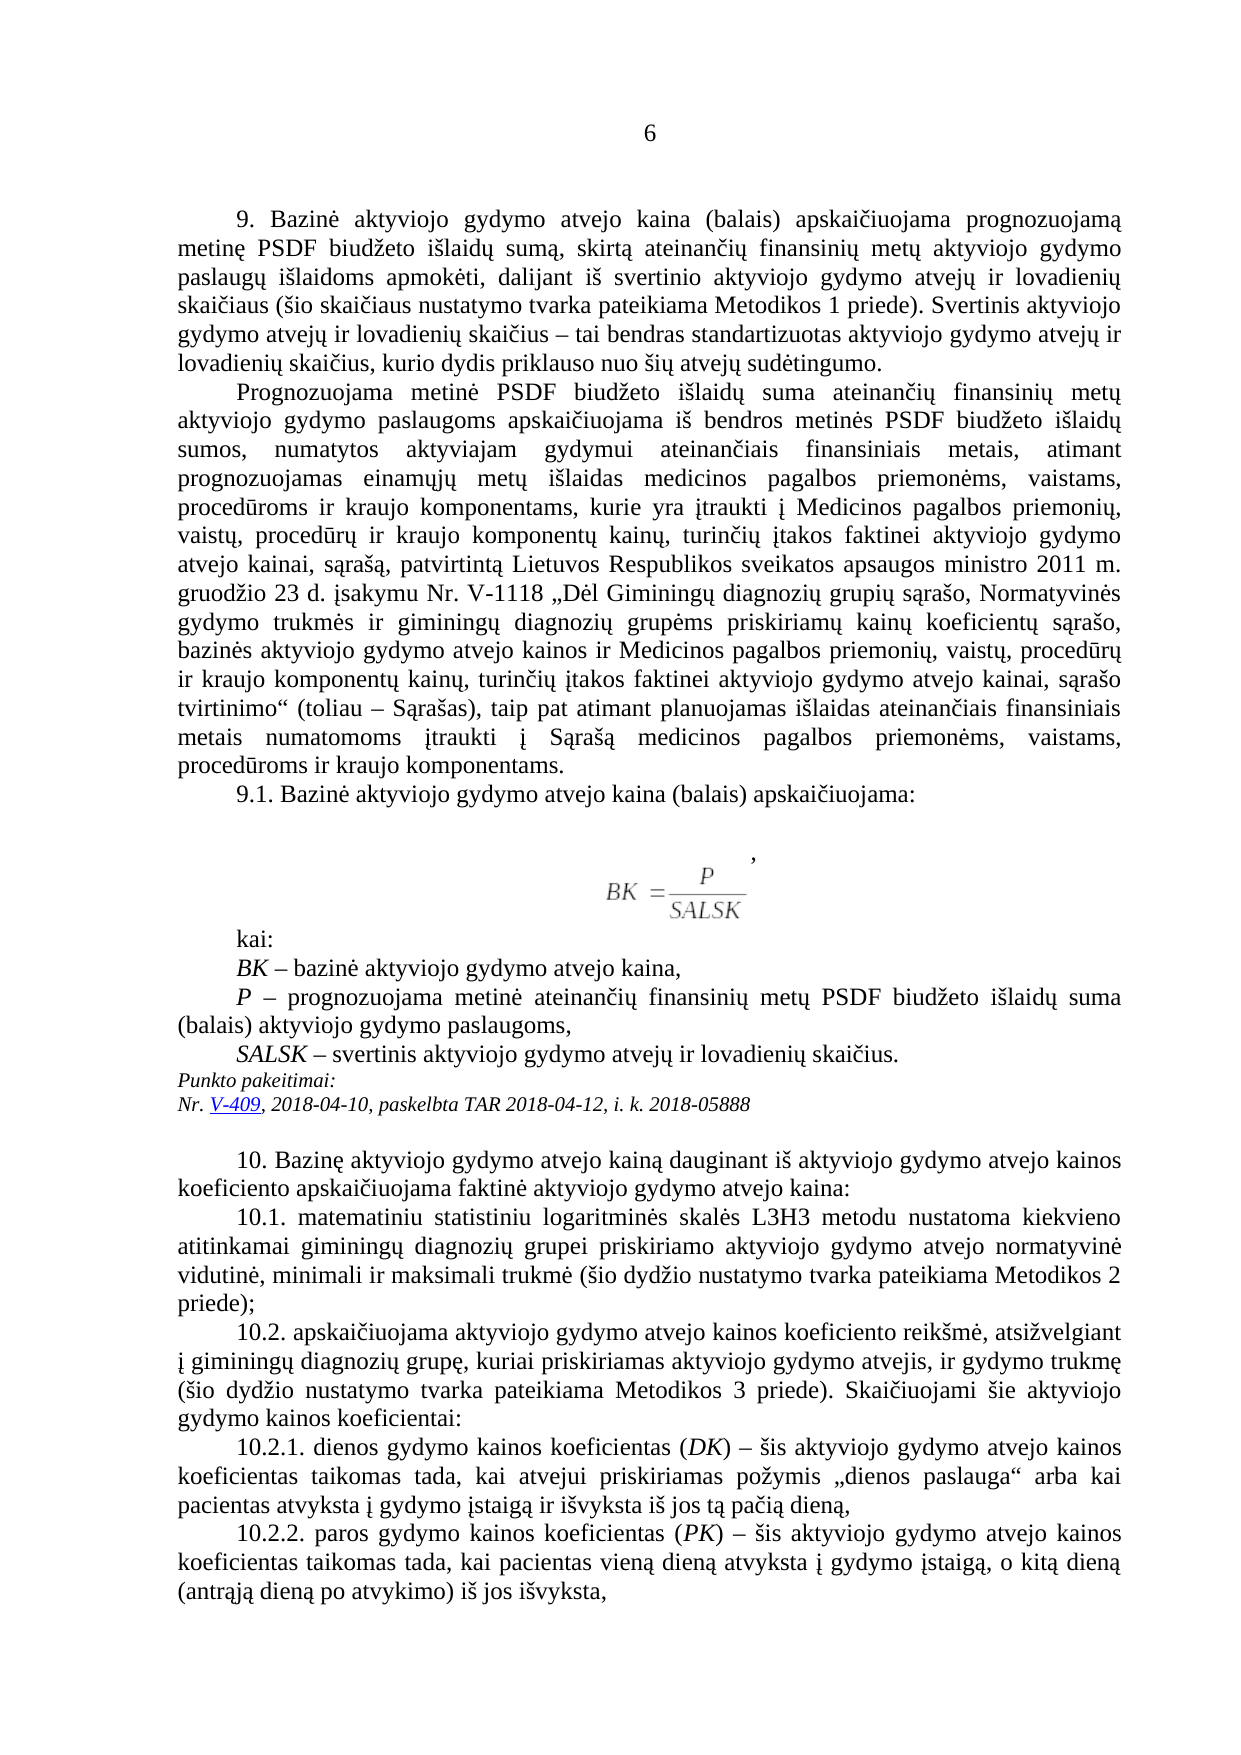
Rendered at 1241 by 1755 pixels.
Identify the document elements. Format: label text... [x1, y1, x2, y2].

text P – prognozuojama metinė ateinančių finansinių metų PSDF biudžeto išlaidų suma (balais) aktyviojo gydymo paslaugoms, [177, 982, 1122, 1039]
text 9.1. Bazinė aktyviojo gydymo atvejo kaina (balais) apskaičiuojama: [177, 779, 1122, 808]
text 10.2.2. paros gydymo kainos koeficientas (PK) – šis aktyviojo gydymo atvejo kainos koeficientas taikomas tada, kai pacientas vieną dieną atvyksta į gydymo įstaigą, o kitą dieną (antrąją dieną po atvykimo) iš jos išvyksta, [177, 1518, 1122, 1605]
text 9. Bazinė aktyviojo gydymo atvejo kaina (balais) apskaičiuojama prognozuojamą metinę PSDF biudžeto išlaidų sumą, skirtą ateinančių finansinių metų aktyviojo gydymo paslaugų išlaidoms apmokėti, dalijant iš svertinio aktyviojo gydymo atvejų ir lovadienių skaičiaus (šio skaičiaus nustatymo tvarka pateikiama Metodikos 1 priede). Svertinis aktyviojo gydymo atvejų ir lovadienių skaičius – tai bendras standartizuotas aktyviojo gydymo atvejų ir lovadienių skaičius, kurio dydis priklauso nuo šių atvejų sudėtingumo. [177, 204, 1122, 377]
text Nr. V-409, 2018-04-10, paskelbta TAR 2018-04-12, i. k. 2018-05888 [177, 1092, 1122, 1116]
text 10.2.1. dienos gydymo kainos koeficientas (DK) – šis aktyviojo gydymo atvejo kainos koeficientas taikomas tada, kai atvejui priskiriamas požymis „dienos paslauga“ arba kai pacientas atvyksta į gydymo įstaigą ir išvyksta iš jos tą pačią dieną, [177, 1432, 1122, 1518]
text 10. Bazinę aktyviojo gydymo atvejo kainą dauginant iš aktyviojo gydymo atvejo kainos koeficiento apskaičiuojama faktinė aktyviojo gydymo atvejo kaina: [177, 1145, 1122, 1202]
text 10.1. matematiniu statistiniu logaritminės skalės L3H3 metodu nustatoma kiekvieno atitinkamai giminingų diagnozių grupei priskiriamo aktyviojo gydymo atvejo normatyvinė vidutinė, minimali ir maksimali trukmė (šio dydžio nustatymo tvarka pateikiama Metodikos 2 priede); [177, 1202, 1122, 1317]
text SALSK – svertinis aktyviojo gydymo atvejų ir lovadienių skaičius. [177, 1039, 1122, 1068]
text 10.2. apskaičiuojama aktyviojo gydymo atvejo kainos koeficiento reikšmė, atsižvelgiant į giminingų diagnozių grupę, kuriai priskiriamas aktyviojo gydymo atvejis, ir gydymo trukmę (šio dydžio nustatymo tvarka pateikiama Metodikos 3 priede). Skaičiuojami šie aktyviojo gydymo kainos koeficientai: [177, 1317, 1122, 1432]
text Prognozuojama metinė PSDF biudžeto išlaidų suma ateinančių finansinių metų aktyviojo gydymo paslaugoms apskaičiuojama iš bendros metinės PSDF biudžeto išlaidų sumos, numatytos aktyviajam gydymui ateinančiais finansiniais metais, atimant prognozuojamas einamųjų metų išlaidas medicinos pagalbos priemonėms, vaistams, procedūroms ir kraujo komponentams, kurie yra įtraukti į Medicinos pagalbos priemonių, vaistų, procedūrų ir kraujo komponentų kainų, turinčių įtakos faktinei aktyviojo gydymo atvejo kainai, sąrašą, patvirtintą Lietuvos Respublikos sveikatos apsaugos ministro 2011 m. gruodžio 23 d. įsakymu Nr. V-1118 „Dėl Giminingų diagnozių grupių sąrašo, Normatyvinės gydymo trukmės ir giminingų diagnozių grupėms priskiriamų kainų koeficientų sąrašo, bazinės aktyviojo gydymo atvejo kainos ir Medicinos pagalbos priemonių, vaistų, procedūrų ir kraujo komponentų kainų, turinčių įtakos faktinei aktyviojo gydymo atvejo kainai, sąrašo tvirtinimo“ (toliau – Sąrašas), taip pat atimant planuojamas išlaidas ateinančiais finansiniais metais numatomoms įtraukti į Sąrašą medicinos pagalbos priemonėms, vaistams, procedūroms ir kraujo komponentams. [177, 377, 1122, 779]
text , [177, 837, 1122, 924]
text Punkto pakeitimai: [177, 1068, 1122, 1092]
text kai: [177, 924, 1122, 953]
text BK – bazinė aktyviojo gydymo atvejo kaina, [177, 953, 1122, 982]
